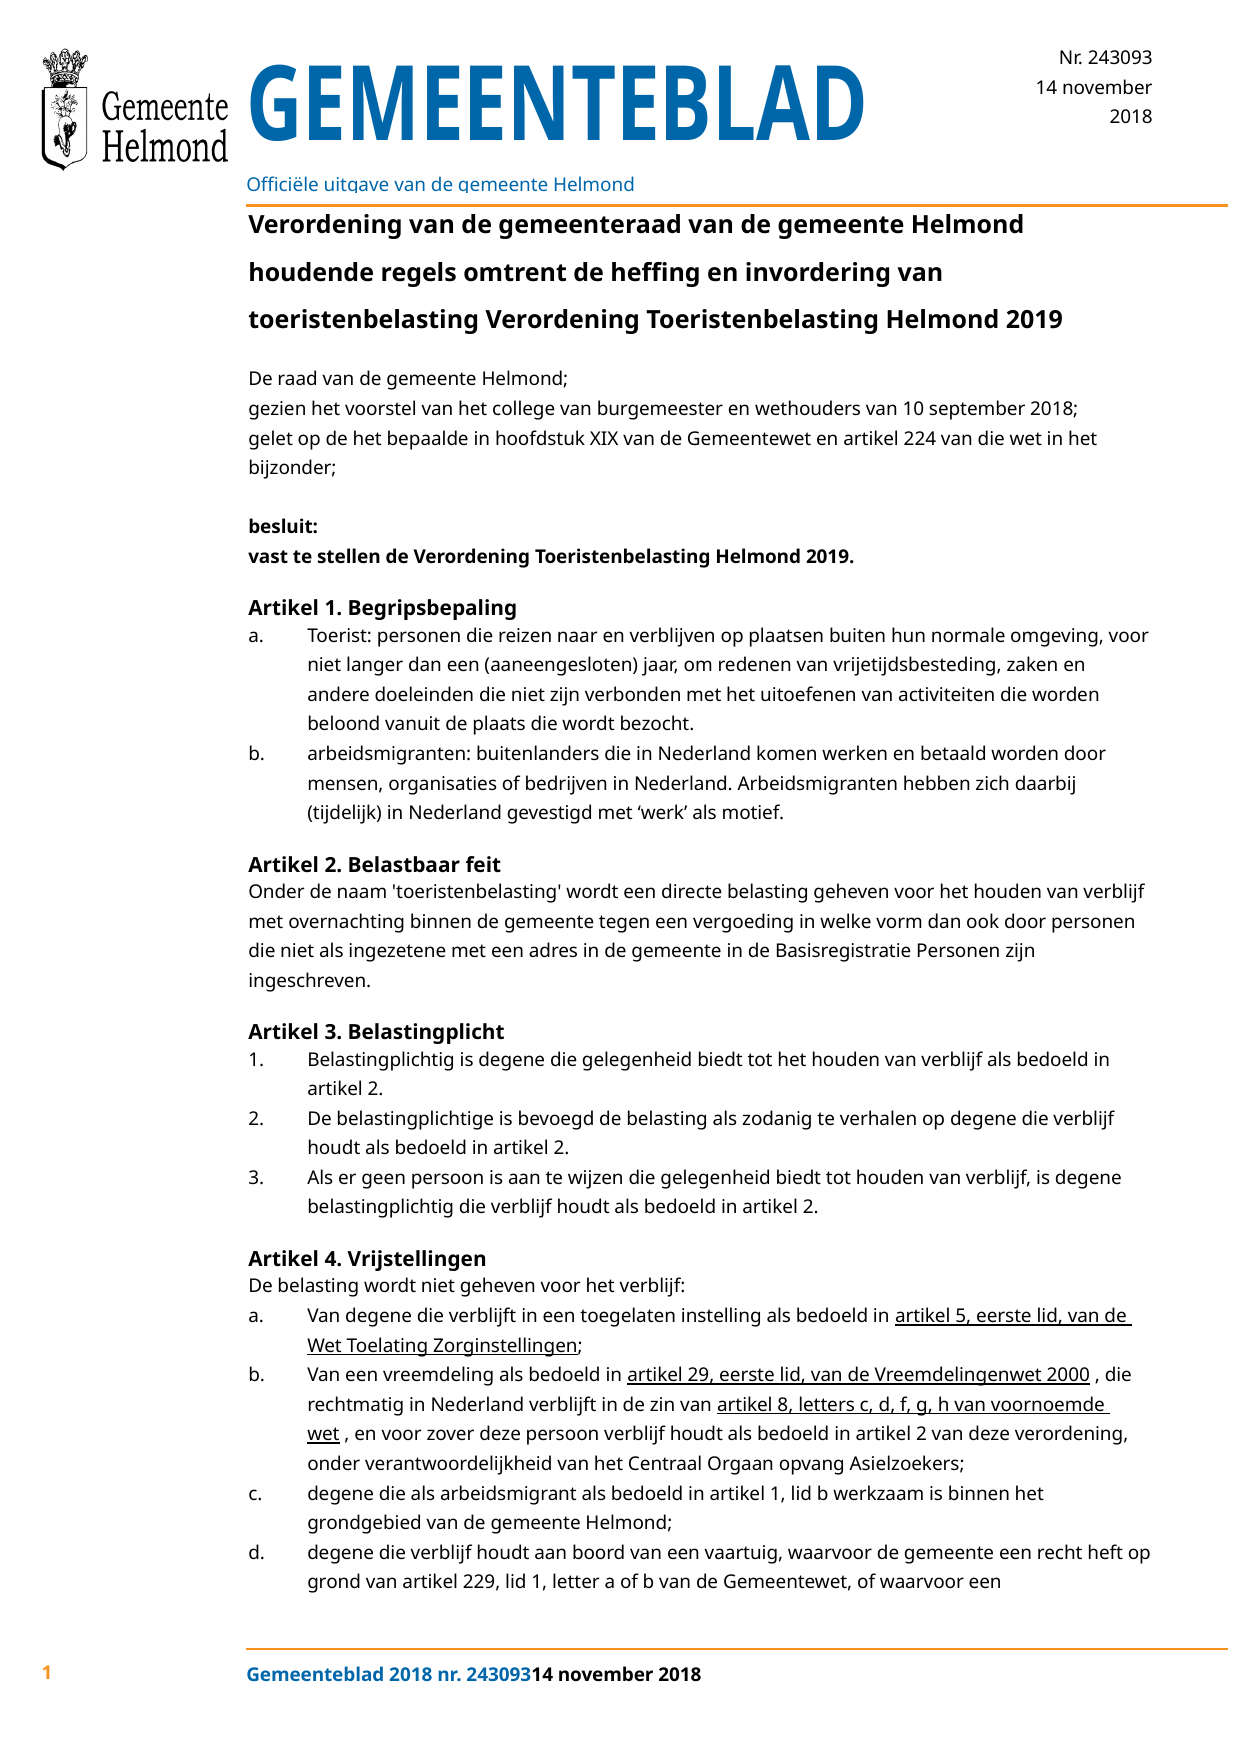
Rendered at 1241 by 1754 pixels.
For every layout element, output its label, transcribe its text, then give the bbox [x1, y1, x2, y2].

text gezien het voorstel van het college van burgemeester en wethouders van 10 september 2018; [248, 395, 1152, 421]
text gelet op de het bepaalde in hoofdstuk XIX van de Gemeentewet en artikel 224 van die wet in het bijzonder; [248, 425, 1152, 480]
list arbeidsmigranten: buitenlanders die in Nederland komen werken en betaald worden door mensen, organisaties of bedrijven in Nederland. Arbeidsmigranten hebben zich daarbij (tijdelijk) in Nederland gevestigd met ‘werk’ als motief. [248, 740, 1152, 825]
text De belasting wordt niet geheven voor het verblijf: [248, 1273, 1152, 1298]
list Van degene die verblijft in een toegelaten instelling als bedoeld in artikel 5, eerste lid, van de Wet Toelating Zorginstellingen; [248, 1302, 1152, 1357]
list degene die verblijf houdt aan boord van een vaartuig, waarvoor de gemeente een recht heft op grond van artikel 229, lid 1, letter a of b van de Gemeentewet, of waarvoor een [248, 1539, 1152, 1594]
list Belastingplichtig is degene die gelegenheid biedt tot het houden van verblijf als bedoeld in artikel 2. [248, 1046, 1152, 1101]
text Artikel 4. Vrijstellingen [248, 1244, 1152, 1273]
list Als er geen persoon is aan te wijzen die gelegenheid biedt tot houden van verblijf, is degene belastingplichtig die verblijf houdt als bedoeld in artikel 2. [248, 1164, 1152, 1219]
list Toerist: personen die reizen naar en verblijven op plaatsen buiten hun normale omgeving, voor niet langer dan een (aaneengesloten) jaar, om redenen van vrijetijdsbesteding, zaken en andere doeleinden die niet zijn verbonden met het uitoefenen van activiteiten die worden beloond vanuit de plaats die wordt bezocht. [248, 622, 1152, 736]
list De belastingplichtige is bevoegd de belasting als zodanig te verhalen op degene die verblijf houdt als bedoeld in artikel 2. [248, 1105, 1152, 1160]
text Verordening van de gemeenteraad van de gemeente Helmond houdende regels omtrent de heffing en invordering van toeristenbelasting Verordening Toeristenbelasting Helmond 2019 [248, 207, 1152, 336]
text besluit: [248, 513, 1152, 539]
list degene die als arbeidsmigrant als bedoeld in artikel 1, lid b werkzaam is binnen het grondgebied van de gemeente Helmond; [248, 1480, 1152, 1535]
text Artikel 1. Begripsbepaling [248, 593, 1152, 622]
text De raad van de gemeente Helmond; [248, 366, 1152, 391]
text Artikel 2. Belastbaar feit [248, 850, 1152, 878]
text Artikel 3. Belastingplicht [248, 1017, 1152, 1046]
text vast te stellen de Verordening Toeristenbelasting Helmond 2019. [248, 543, 1152, 569]
picture [41, 47, 231, 172]
list Van een vreemdeling als bedoeld in artikel 29, eerste lid, van de Vreemdelingenwet 2000 , die rechtmatig in Nederland verblijft in de zin van artikel 8, letters c, d, f, g, h van voornoemde wet , en voor zover deze persoon verblijf houdt als bedoeld in artikel 2 van deze verordening, onder verantwoordelijkheid van het Centraal Orgaan opvang Asielzoekers; [248, 1361, 1152, 1476]
text Onder de naam 'toeristenbelasting' wordt een directe belasting geheven voor het houden van verblijf met overnachting binnen de gemeente tegen een vergoeding in welke vorm dan ook door personen die niet als ingezetene met een adres in de gemeente in de Basisregistratie Personen zijn ingeschreven. [248, 878, 1152, 993]
